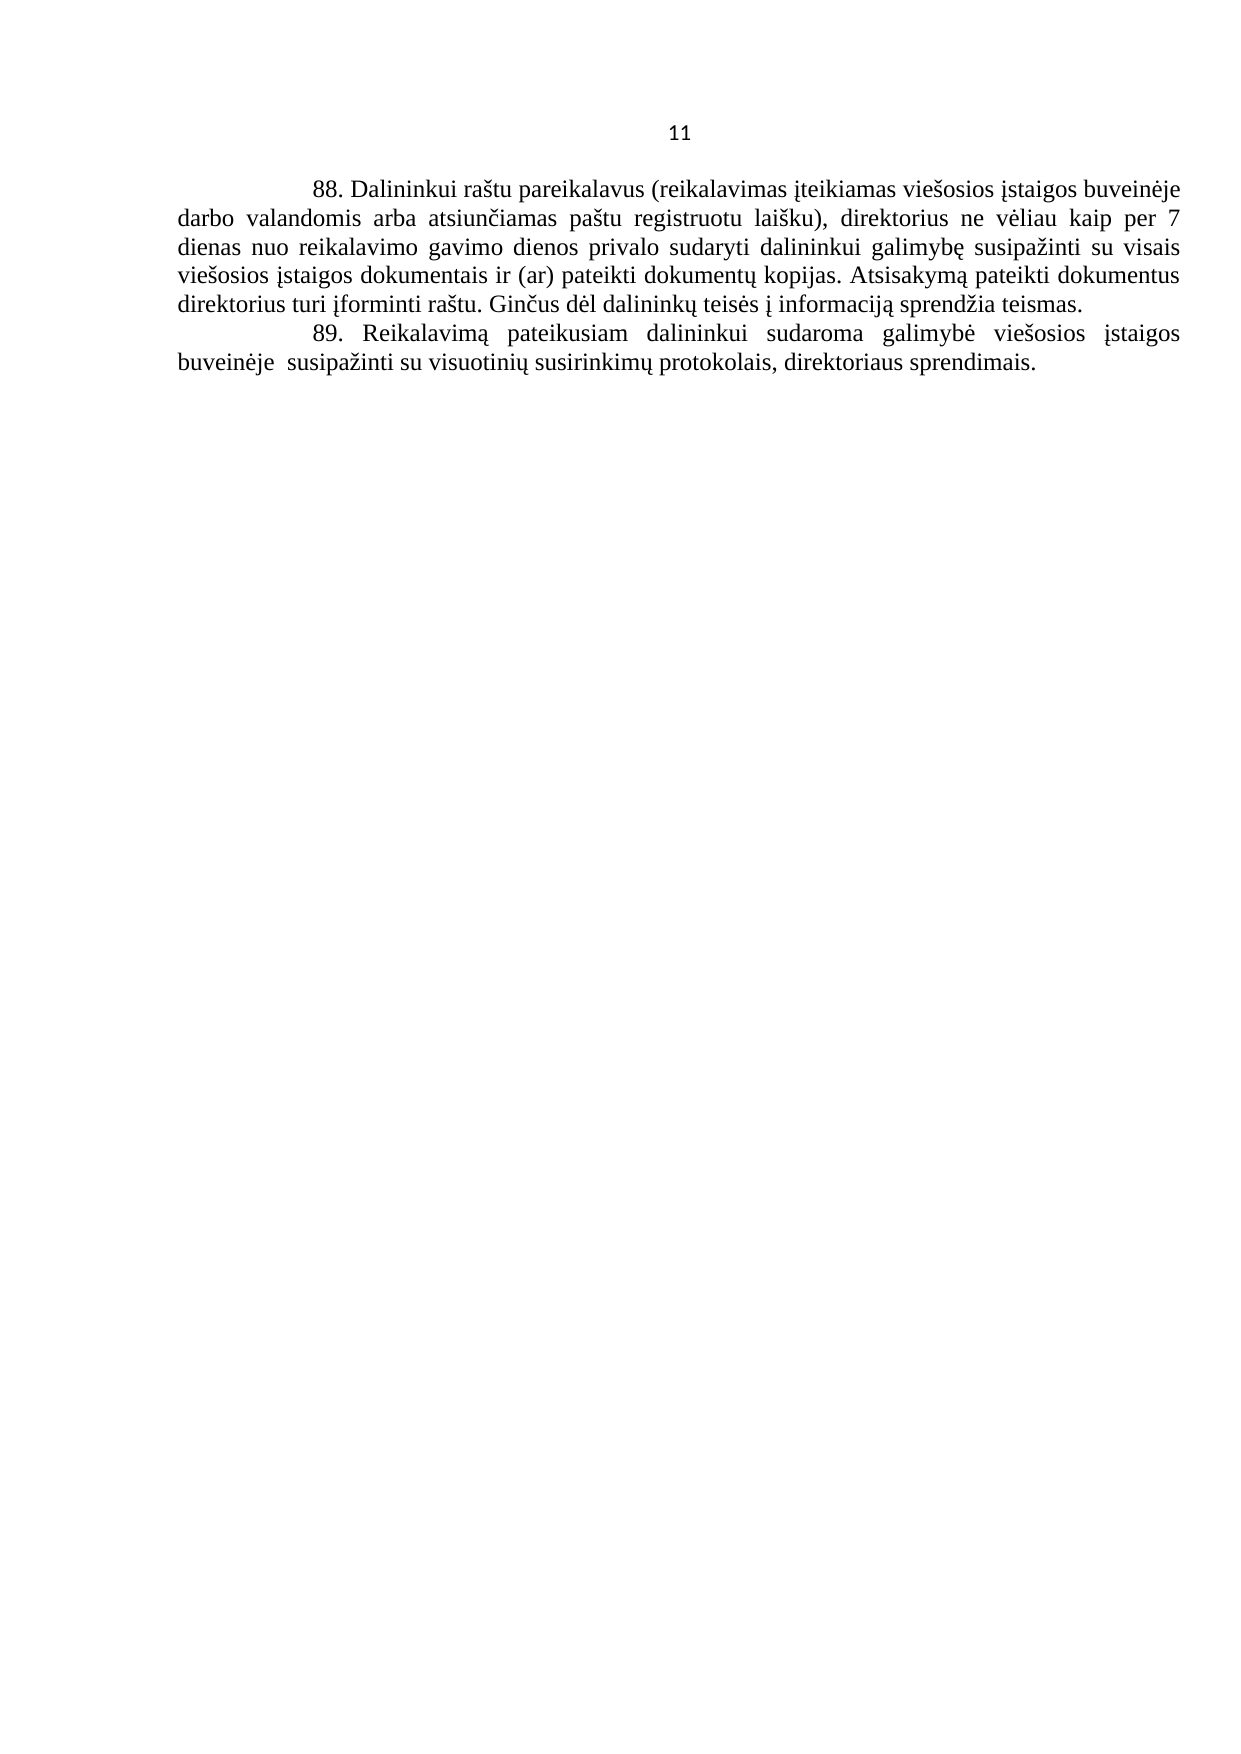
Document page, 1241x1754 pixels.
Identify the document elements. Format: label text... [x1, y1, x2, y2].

text 89. Reikalavimą pateikusiam dalininkui sudaroma galimybė viešosios įstaigos buveinėje susipažinti su visuotinių susirinkimų protokolais, direktoriaus sprendimais. [177, 318, 1181, 375]
text 88. Dalininkui raštu pareikalavus (reikalavimas įteikiamas viešosios įstaigos buveinėje darbo valandomis arba atsiunčiamas paštu registruotu laišku), direktorius ne vėliau kaip per 7 dienas nuo reikalavimo gavimo dienos privalo sudaryti dalininkui galimybę susipažinti su visais viešosios įstaigos dokumentais ir (ar) pateikti dokumentų kopijas. Atsisakymą pateikti dokumentus direktorius turi įforminti raštu. Ginčus dėl dalininkų teisės į informaciją sprendžia teismas. [177, 174, 1181, 318]
